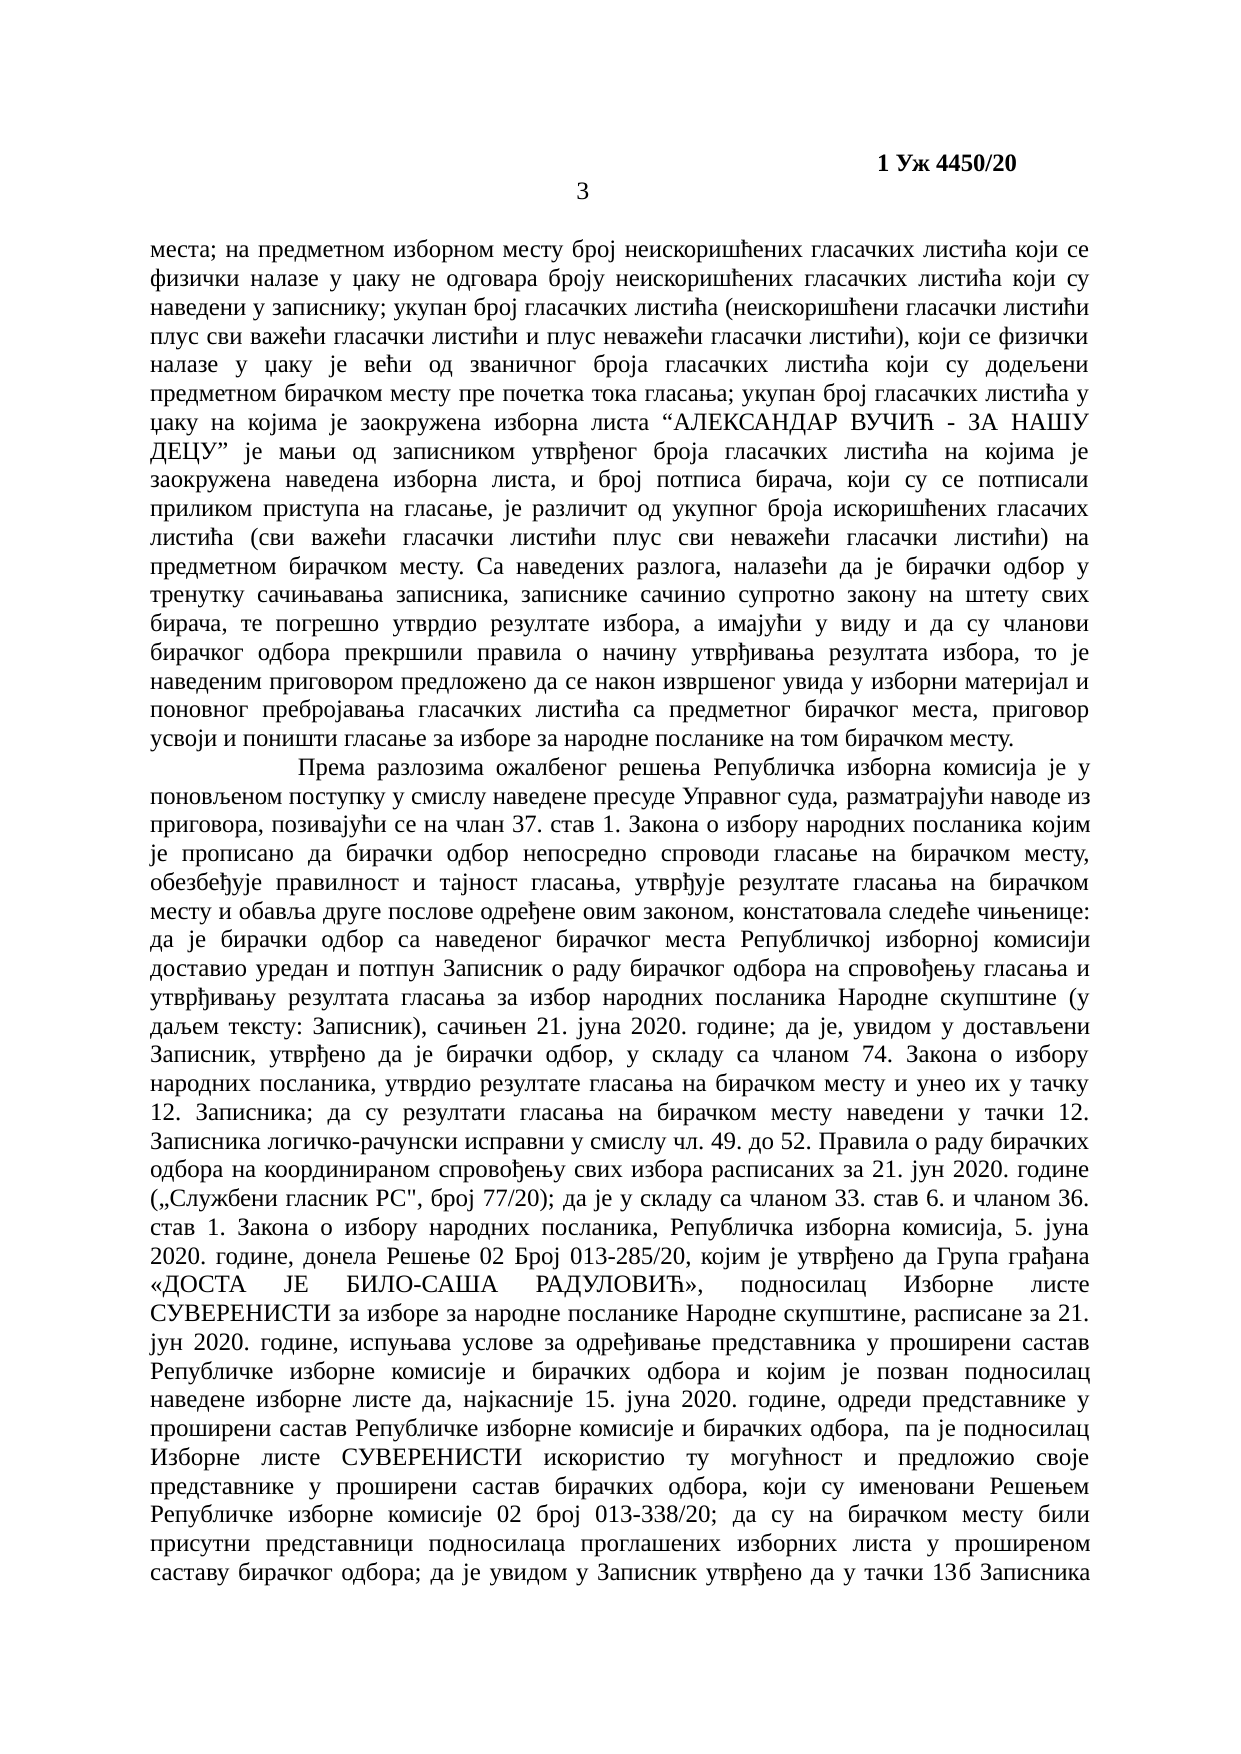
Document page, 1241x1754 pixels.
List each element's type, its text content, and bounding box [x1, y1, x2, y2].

text места; на предметном изборном месту број неискоришћених гласачких листића који се физички налазе у џаку не одговара броју неискоришћених гласачких листића који су наведени у записнику; укупан број гласачких листића (неискоришћени гласачки листићи плус сви важећи гласачки листићи и плус неважећи гласачки листићи), који се физички налазе у џаку је већи од званичног броја гласачких листића који су додељени предметном бирачком месту пре почетка тока гласања; укупан број гласачких листића у џаку на којима је заокружена изборна листа “АЛЕКСАНДАР ВУЧИЋ - ЗА НАШУ ДЕЦУ” је мањи од записником утврђеног броја гласачких листића на којима је заокружена наведена изборна листа, и број потписа бирача, који су се потписали приликом приступа на гласање, је различит од укупног броја искоришћених гласачих листића (сви важећи гласачки листићи плус сви неважећи гласачки листићи) на предметном бирачком месту. Са наведених разлога, налазећи да је бирачки одбор у тренутку сачињавања записника, записнике сачинио супротно закону на штету свих бирача, те погрешно утврдио резултате избора, а имајући у виду и да су чланови бирачког одбора прекршили правила о начину утврђивања резултата избора, то је наведеним приговором предложено да се након извршеног увида у изборни материјал и поновног пребројавања гласачких листића са предметног бирачког места, приговор усвоји и поништи гласање за изборе за народне посланике на том бирачком месту. [150, 234, 1091, 752]
text Према разлозима ожалбеног решења Републичка изборна комисија је у поновљеном поступку у смислу наведене пресуде Управног суда, разматрајући наводе из приговора, позивајући се на члан 37. став 1. Закона о избору народних посланика којим је прописано да бирачки одбор непосредно спроводи гласање на бирачком месту, обезбеђује правилност и тајност гласања, утврђује резултате гласања на бирачком месту и обавља друге послове одређене овим законом, констатовала следеће чињенице: да је бирачки одбор са наведеног бирачког места Републичкој изборној комисији доставио уредан и потпун Записник о раду бирачког одбора на спровођењу гласања и утврђивању резултата гласања за избор народних посланика Народне скупштине (у даљем тексту: Записник), сачињен 21. јуна 2020. године; да је, увидом у достављени Записник, утврђено да је бирачки одбор, у складу са чланом 74. Закона о избору народних посланика, утврдио резултате гласања на бирачком месту и унео их у тачку 12. Записника; да су резултати гласања на бирачком месту наведени у тачки 12. Записника логичко-рачунски исправни у смислу чл. 49. до 52. Правила о раду бирачких одбора на координираном спровођењу свих избора расписаних за 21. јун 2020. године („Службени гласник РС", број 77/20); да је у складу са чланом 33. став 6. и чланом 36. став 1. Закона о избору народних посланика, Републичка изборна комисија, 5. јуна 2020. године, донела Решење 02 Број 013-285/20, којим је утврђено да Група грађана «ДОСТА ЈЕ БИЛО-САША РАДУЛОВИЋ», подносилац Изборне листе СУВЕРЕНИСТИ за изборе за народне посланике Народне скупштине, расписане за 21. јун 2020. године, испуњава услове за одређивање представника у проширени састав Републичке изборне комисије и бирачких одбора и којим је позван подносилац наведене изборне листе да, најкасније 15. јуна 2020. године, одреди представнике у проширени састав Републичке изборне комисије и бирачких одбора, па је подносилац Изборне листе СУВЕРЕНИСТИ искористио ту могућност и предложио своје представнике у проширени састав бирачких одбора, који су именовани Решењем Републичке изборне комисије 02 број 013-338/20; да су на бирачком месту били присутни представници подносилаца проглашених изборних листа у проширеном саставу бирачког одбора; да је увидом у Записник утврђено да у тачки 13б Записника [150, 752, 1091, 1586]
